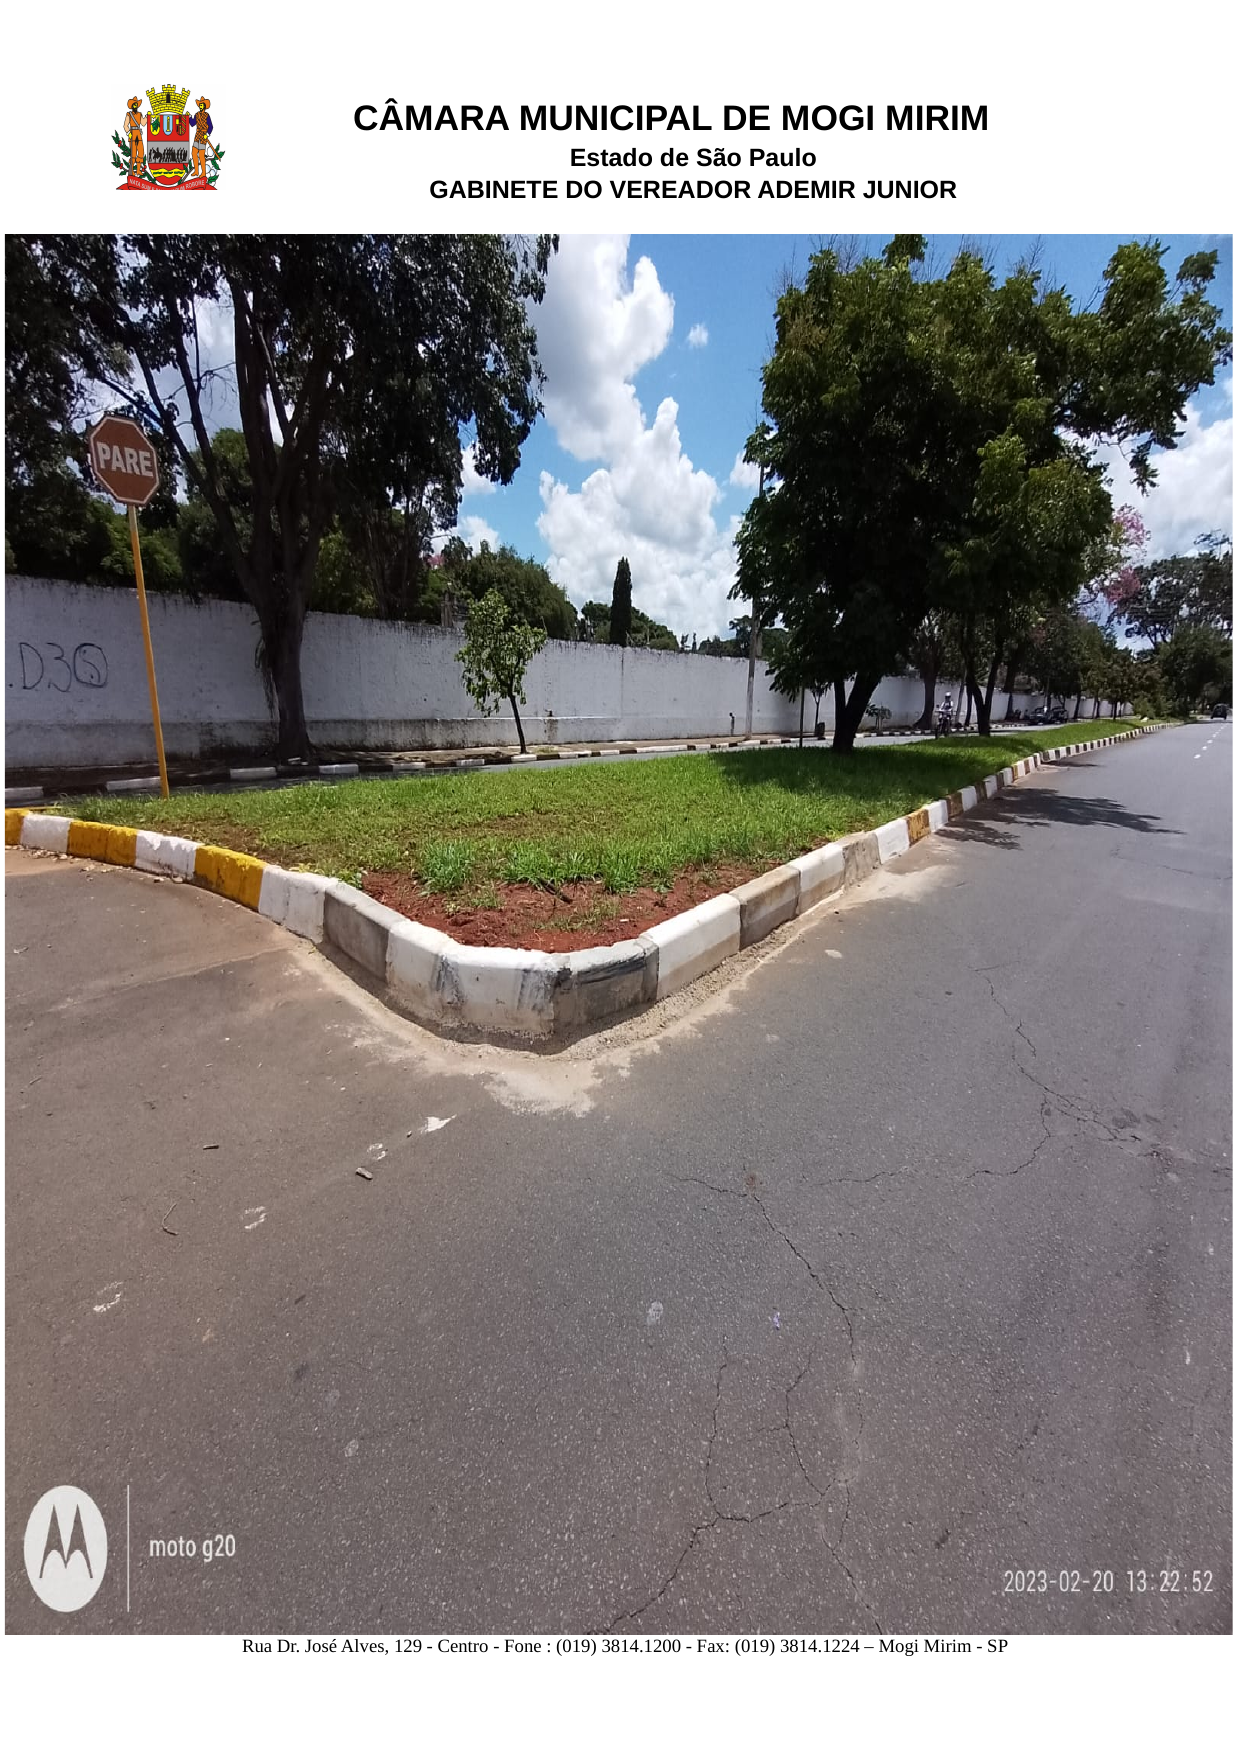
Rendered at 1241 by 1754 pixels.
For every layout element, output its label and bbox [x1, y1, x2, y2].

picture [110, 84, 226, 190]
picture [4, 234, 1233, 1635]
